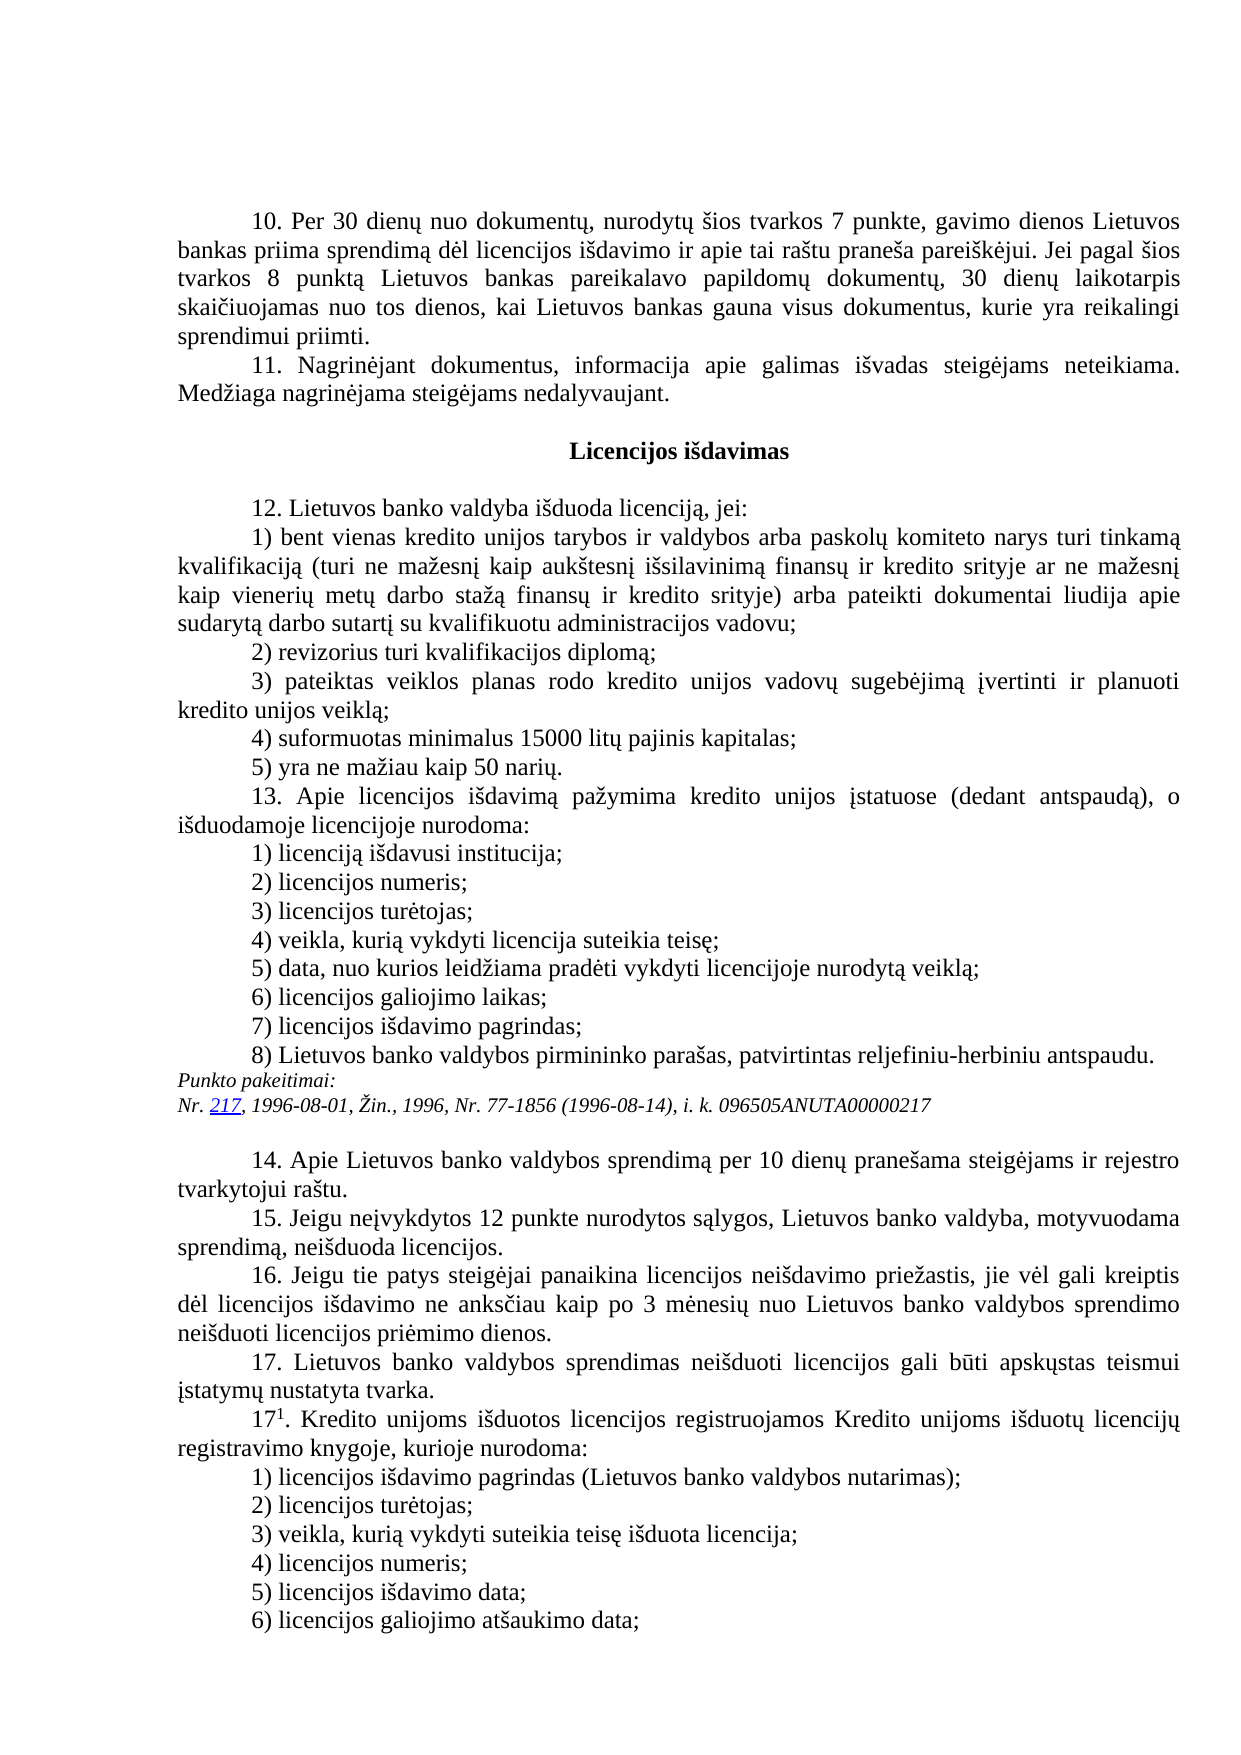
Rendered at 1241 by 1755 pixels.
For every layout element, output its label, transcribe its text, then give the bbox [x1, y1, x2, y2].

text 1) licenciją išdavusi institucija; [177, 838, 1181, 867]
text 10. Per 30 dienų nuo dokumentų, nurodytų šios tvarkos 7 punkte, gavimo dienos Lietuvos bankas priima sprendimą dėl licencijos išdavimo ir apie tai raštu praneša pareiškėjui. Jei pagal šios tvarkos 8 punktą Lietuvos bankas pareikalavo papildomų dokumentų, 30 dienų laikotarpis skaičiuojamas nuo tos dienos, kai Lietuvos bankas gauna visus dokumentus, kurie yra reikalingi sprendimui priimti. [177, 206, 1181, 350]
text 1) bent vienas kredito unijos tarybos ir valdybos arba paskolų komiteto narys turi tinkamą kvalifikaciją (turi ne mažesnį kaip aukštesnį išsilavinimą finansų ir kredito srityje ar ne mažesnį kaip vienerių metų darbo stažą finansų ir kredito srityje) arba pateikti dokumentai liudija apie sudarytą darbo sutartį su kvalifikuotu administracijos vadovu; [177, 522, 1181, 637]
text 7) licencijos išdavimo pagrindas; [177, 1011, 1181, 1040]
text 3) pateiktas veiklos planas rodo kredito unijos vadovų sugebėjimą įvertinti ir planuoti kredito unijos veiklą; [177, 666, 1181, 723]
text 2) licencijos numeris; [177, 867, 1181, 896]
text 17. Lietuvos banko valdybos sprendimas neišduoti licencijos gali būti apskųstas teismui įstatymų nustatyta tvarka. [177, 1347, 1181, 1404]
text 4) licencijos numeris; [177, 1548, 1181, 1577]
text 5) yra ne mažiau kaip 50 narių. [177, 752, 1181, 781]
text 4) suformuotas minimalus 15000 litų pajinis kapitalas; [177, 723, 1181, 752]
text 15. Jeigu neįvykdytos 12 punkte nurodytos sąlygos, Lietuvos banko valdyba, motyvuodama sprendimą, neišduoda licencijos. [177, 1203, 1181, 1260]
text 13. Apie licencijos išdavimą pažymima kredito unijos įstatuose (dedant antspaudą), o išduodamoje licencijoje nurodoma: [177, 781, 1181, 838]
text 16. Jeigu tie patys steigėjai panaikina licencijos neišdavimo priežastis, jie vėl gali kreiptis dėl licencijos išdavimo ne anksčiau kaip po 3 mėnesių nuo Lietuvos banko valdybos sprendimo neišduoti licencijos priėmimo dienos. [177, 1260, 1181, 1347]
text Punkto pakeitimai: [177, 1068, 1181, 1092]
text 2) licencijos turėtojas; [177, 1490, 1181, 1519]
text 3) veikla, kurią vykdyti suteikia teisę išduota licencija; [177, 1519, 1181, 1548]
text 6) licencijos galiojimo laikas; [177, 982, 1181, 1011]
text 171. Kredito unijoms išduotos licencijos registruojamos Kredito unijoms išduotų licencijų registravimo knygoje, kurioje nurodoma: [177, 1404, 1181, 1462]
text 3) licencijos turėtojas; [177, 896, 1181, 925]
text Licencijos išdavimas [177, 436, 1181, 465]
text 11. Nagrinėjant dokumentus, informacija apie galimas išvadas steigėjams neteikiama. Medžiaga nagrinėjama steigėjams nedalyvaujant. [177, 350, 1181, 407]
text 8) Lietuvos banko valdybos pirmininko parašas, patvirtintas reljefiniu-herbiniu antspaudu. [177, 1040, 1181, 1068]
text Nr. 217, 1996-08-01, Žin., 1996, Nr. 77-1856 (1996-08-14), i. k. 096505ANUTA00000217 [177, 1092, 1181, 1117]
text 5) licencijos išdavimo data; [177, 1577, 1181, 1605]
text 4) veikla, kurią vykdyti licencija suteikia teisę; [177, 925, 1181, 953]
text 2) revizorius turi kvalifikacijos diplomą; [177, 637, 1181, 666]
text 1) licencijos išdavimo pagrindas (Lietuvos banko valdybos nutarimas); [177, 1462, 1181, 1490]
text 14. Apie Lietuvos banko valdybos sprendimą per 10 dienų pranešama steigėjams ir rejestro tvarkytojui raštu. [177, 1145, 1181, 1203]
text 6) licencijos galiojimo atšaukimo data; [177, 1605, 1181, 1634]
text 12. Lietuvos banko valdyba išduoda licenciją, jei: [177, 493, 1181, 522]
text 5) data, nuo kurios leidžiama pradėti vykdyti licencijoje nurodytą veiklą; [177, 953, 1181, 982]
